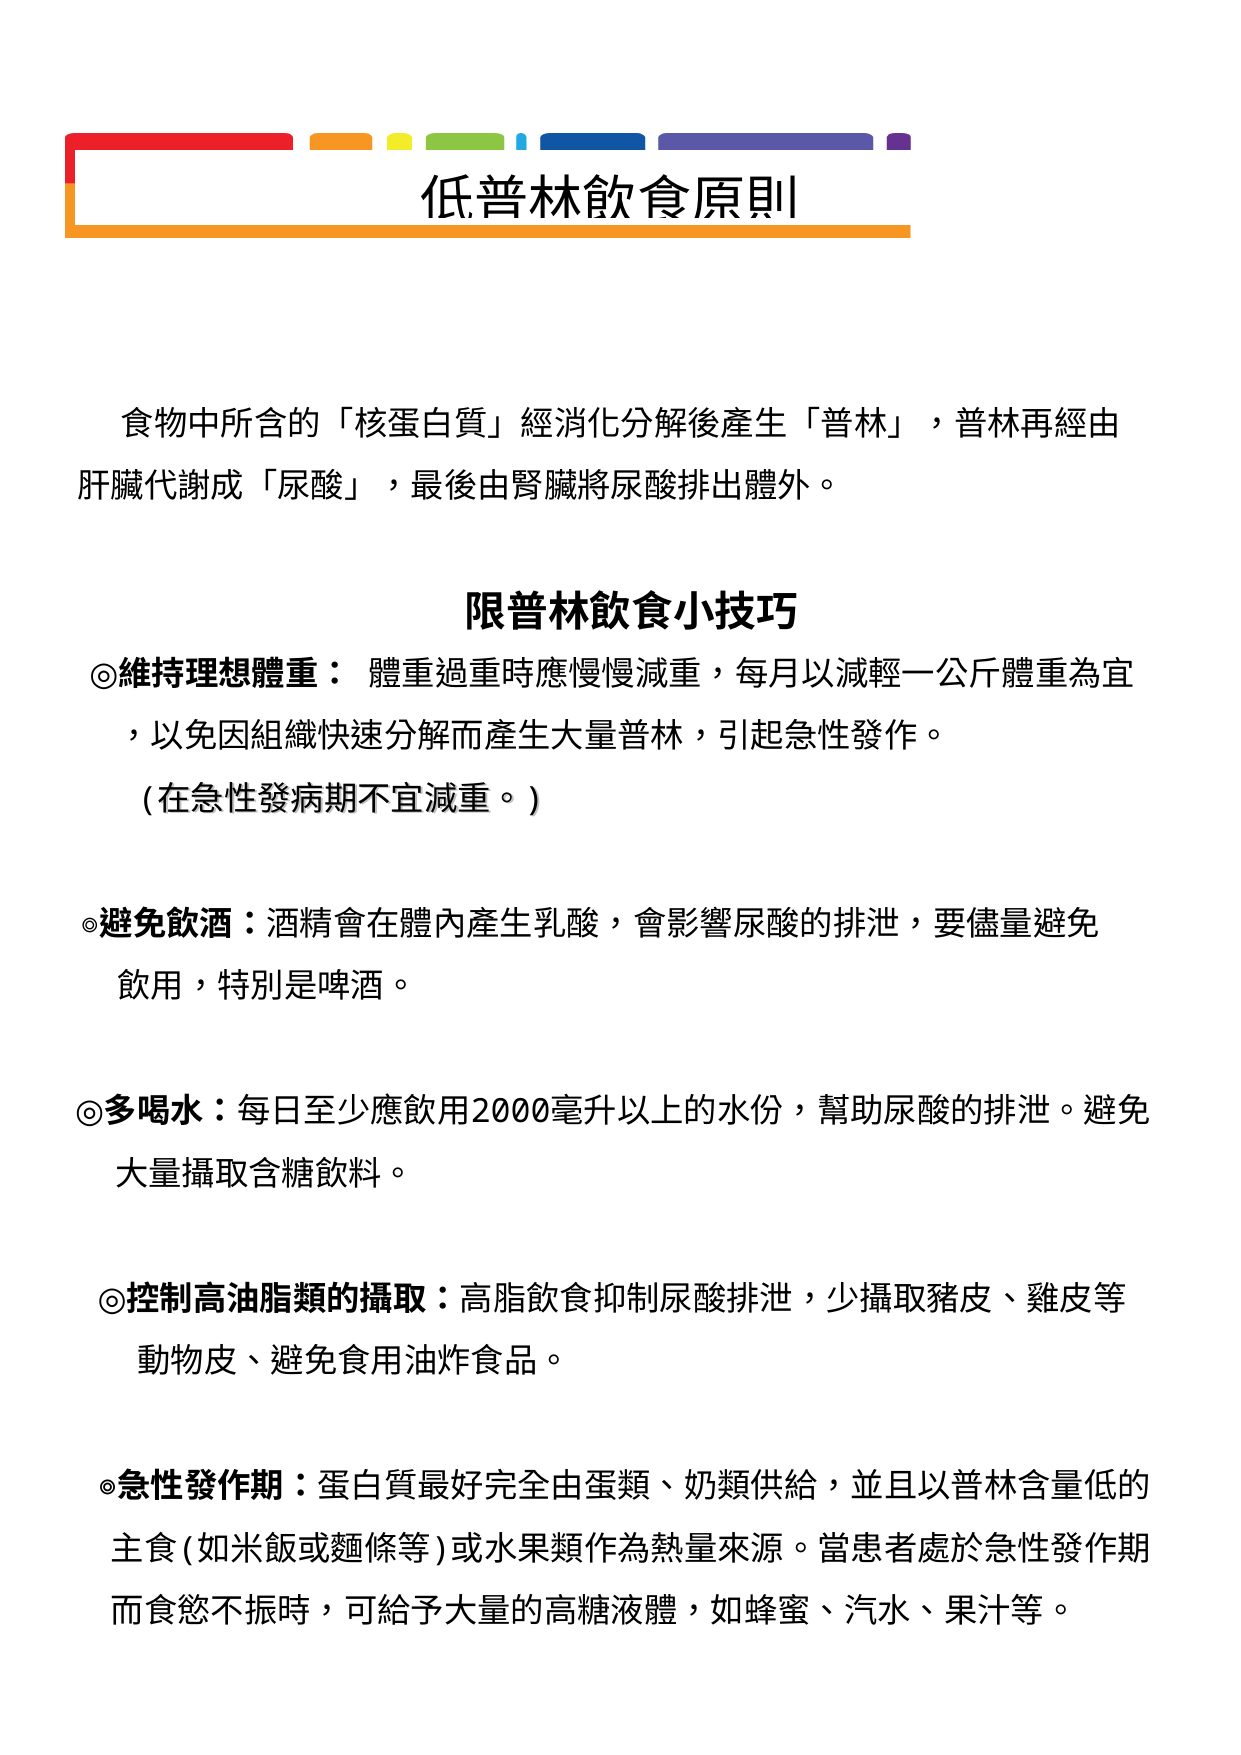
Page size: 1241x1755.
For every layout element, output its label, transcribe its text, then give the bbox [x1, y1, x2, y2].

text ◎避免飲酒：酒精會在體內產生乳酸，會影響尿酸的排泄，要儘量避免 飲用，特別是啤酒。 [37, 879, 1225, 1004]
text 低普林飲食原則 [90, 157, 1130, 217]
text ◎多喝水：每日至少應飲用2000毫升以上的水份，幫助尿酸的排泄。避免 大量攝取含糖飲料。 [75, 1066, 1225, 1191]
text ◎急性發作期：蛋白質最好完全由蛋類、奶類供給，並且以普林含量低的 主食(如米飯或麵條等)或水果類作為熱量來源。當患者處於急性發作期 而食慾不振時，可給予大量的高糖液體，如蜂蜜、汽水、果汁等。 [37, 1441, 1225, 1629]
text ◎維持理想體重： 體重過重時應慢慢減重，每月以減輕一公斤體重為宜 ，以免因組織快速分解而產生大量普林，引起急性發作。 (在急性發病期不宜減重。) [37, 629, 1225, 816]
text ◎控制高油脂類的攝取：高脂飲食抑制尿酸排泄，少攝取豬皮、雞皮等 動物皮、避免食用油炸食品。 [37, 1254, 1225, 1379]
text 食物中所含的「核蛋白質」經消化分解後產生「普林」，普林再經由 肝臟代謝成「尿酸」，最後由腎臟將尿酸排出體外。 [37, 379, 1225, 504]
text 限普林飲食小技巧 [37, 566, 1225, 629]
